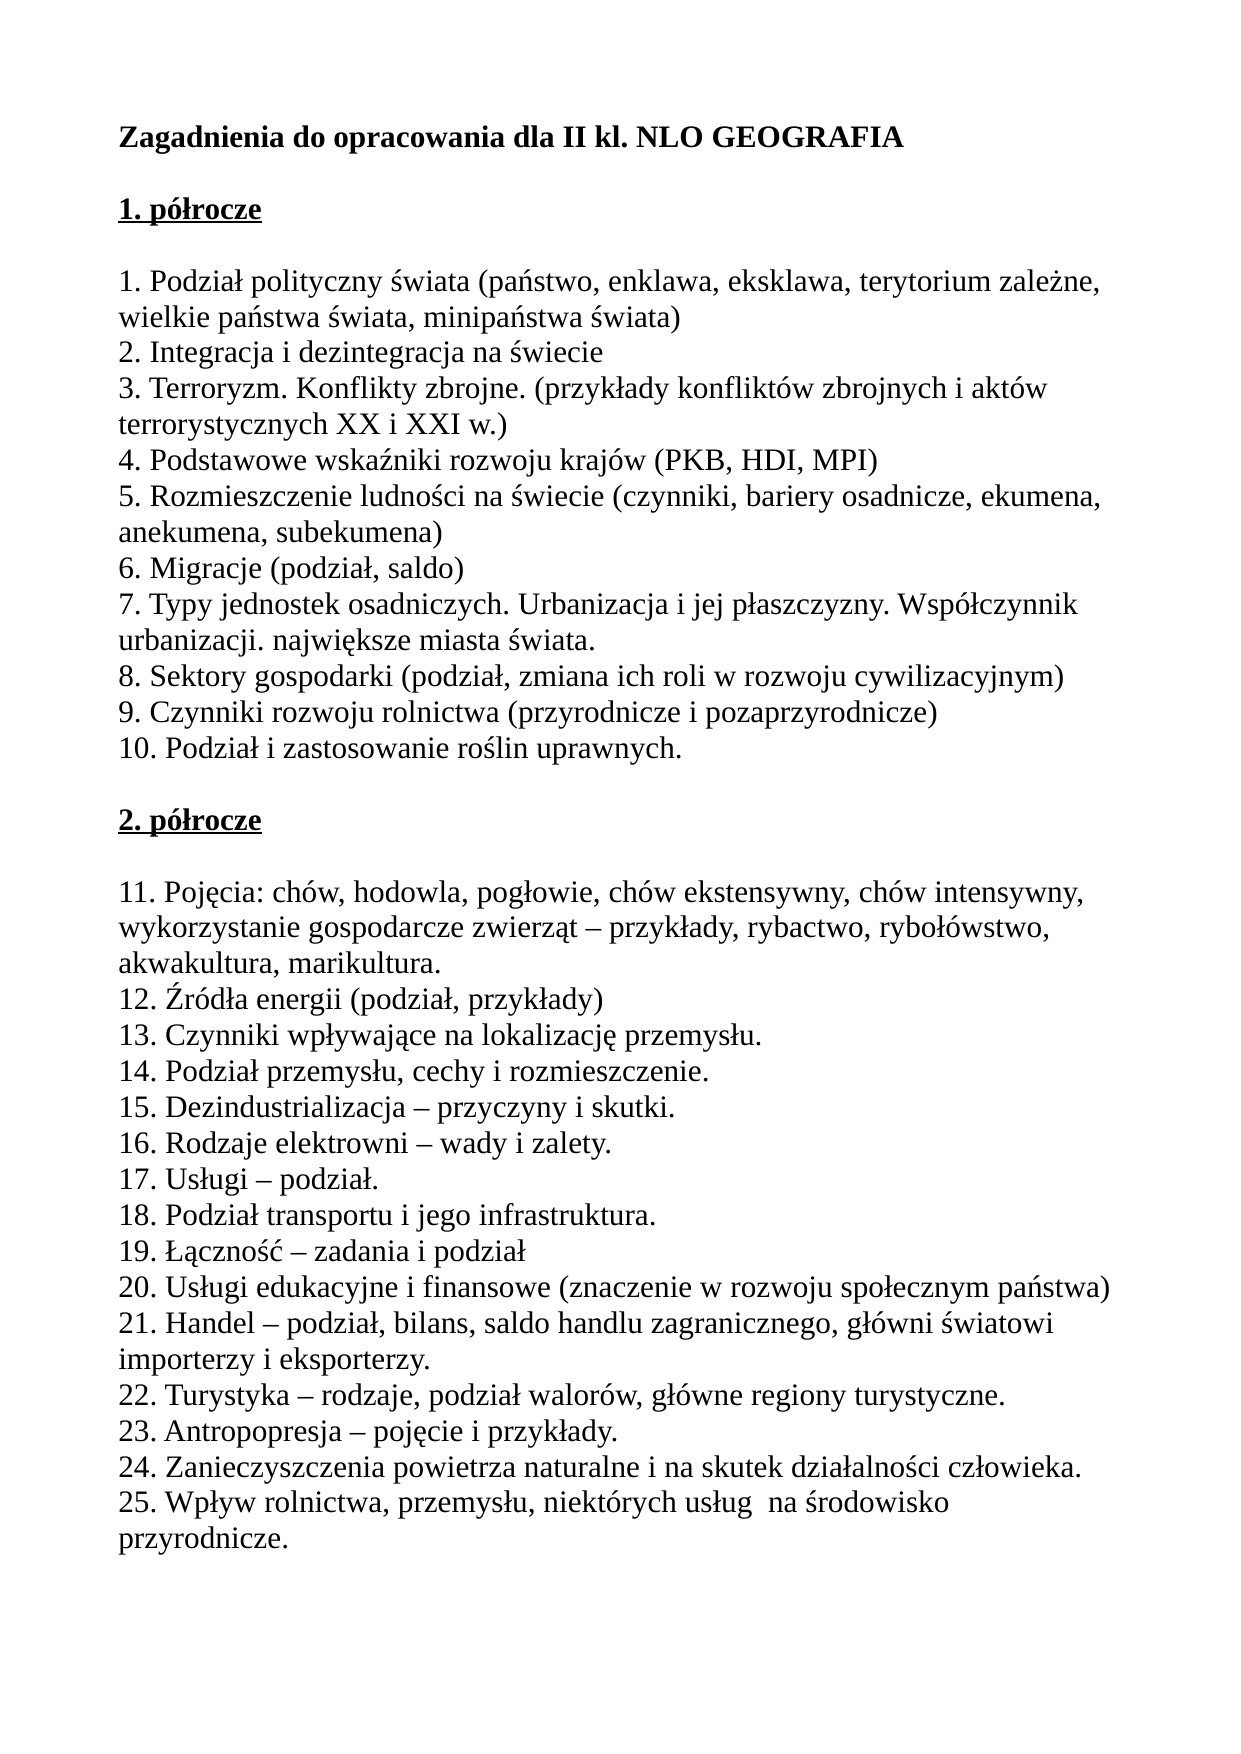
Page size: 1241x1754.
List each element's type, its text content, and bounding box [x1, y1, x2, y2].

text 4. Podstawowe wskaźniki rozwoju krajów (PKB, HDI, MPI) [118, 442, 1122, 477]
text 15. Dezindustrializacja – przyczyny i skutki. [118, 1088, 1122, 1124]
text 23. Antropopresja – pojęcie i przykłady. [118, 1412, 1122, 1448]
text 3. Terroryzm. Konflikty zbrojne. (przykłady konfliktów zbrojnych i aktów terrorystycznych XX i XXI w.) [118, 370, 1122, 442]
text 7. Typy jednostek osadniczych. Urbanizacja i jej płaszczyzny. Współczynnik urbanizacji. największe miasta świata. [118, 585, 1122, 657]
text 10. Podział i zastosowanie roślin uprawnych. [118, 729, 1122, 765]
text 17. Usługi – podział. [118, 1160, 1122, 1196]
text 25. Wpływ rolnictwa, przemysłu, niektórych usług na środowisko przyrodnicze. [118, 1484, 1122, 1556]
text 16. Rodzaje elektrowni – wady i zalety. [118, 1124, 1122, 1160]
text Zagadnienia do opracowania dla II kl. NLO GEOGRAFIA [118, 118, 1122, 154]
text 24. Zanieczyszczenia powietrza naturalne i na skutek działalności człowieka. [118, 1448, 1122, 1484]
text 19. Łączność – zadania i podział [118, 1232, 1122, 1268]
text 1. Podział polityczny świata (państwo, enklawa, eksklawa, terytorium zależne, wielkie państwa świata, minipaństwa świata) [118, 262, 1122, 334]
text 12. Źródła energii (podział, przykłady) [118, 981, 1122, 1017]
text 18. Podział transportu i jego infrastruktura. [118, 1196, 1122, 1232]
text 2. półrocze [118, 801, 1122, 837]
text 9. Czynniki rozwoju rolnictwa (przyrodnicze i pozaprzyrodnicze) [118, 693, 1122, 729]
text 5. Rozmieszczenie ludności na świecie (czynniki, bariery osadnicze, ekumena, anekumena, subekumena) [118, 477, 1122, 549]
text 8. Sektory gospodarki (podział, zmiana ich roli w rozwoju cywilizacyjnym) [118, 657, 1122, 693]
text 13. Czynniki wpływające na lokalizację przemysłu. [118, 1017, 1122, 1052]
text 21. Handel – podział, bilans, saldo handlu zagranicznego, główni światowi importerzy i eksporterzy. [118, 1304, 1122, 1376]
text 1. półrocze [118, 190, 1122, 226]
text 2. Integracja i dezintegracja na świecie [118, 334, 1122, 370]
text 11. Pojęcia: chów, hodowla, pogłowie, chów ekstensywny, chów intensywny, wykorzystanie gospodarcze zwierząt – przykłady, rybactwo, rybołówstwo, akwakultura, marikultura. [118, 873, 1122, 981]
text 14. Podział przemysłu, cechy i rozmieszczenie. [118, 1052, 1122, 1088]
text 22. Turystyka – rodzaje, podział walorów, główne regiony turystyczne. [118, 1376, 1122, 1412]
text 6. Migracje (podział, saldo) [118, 549, 1122, 585]
text 20. Usługi edukacyjne i finansowe (znaczenie w rozwoju społecznym państwa) [118, 1268, 1122, 1304]
